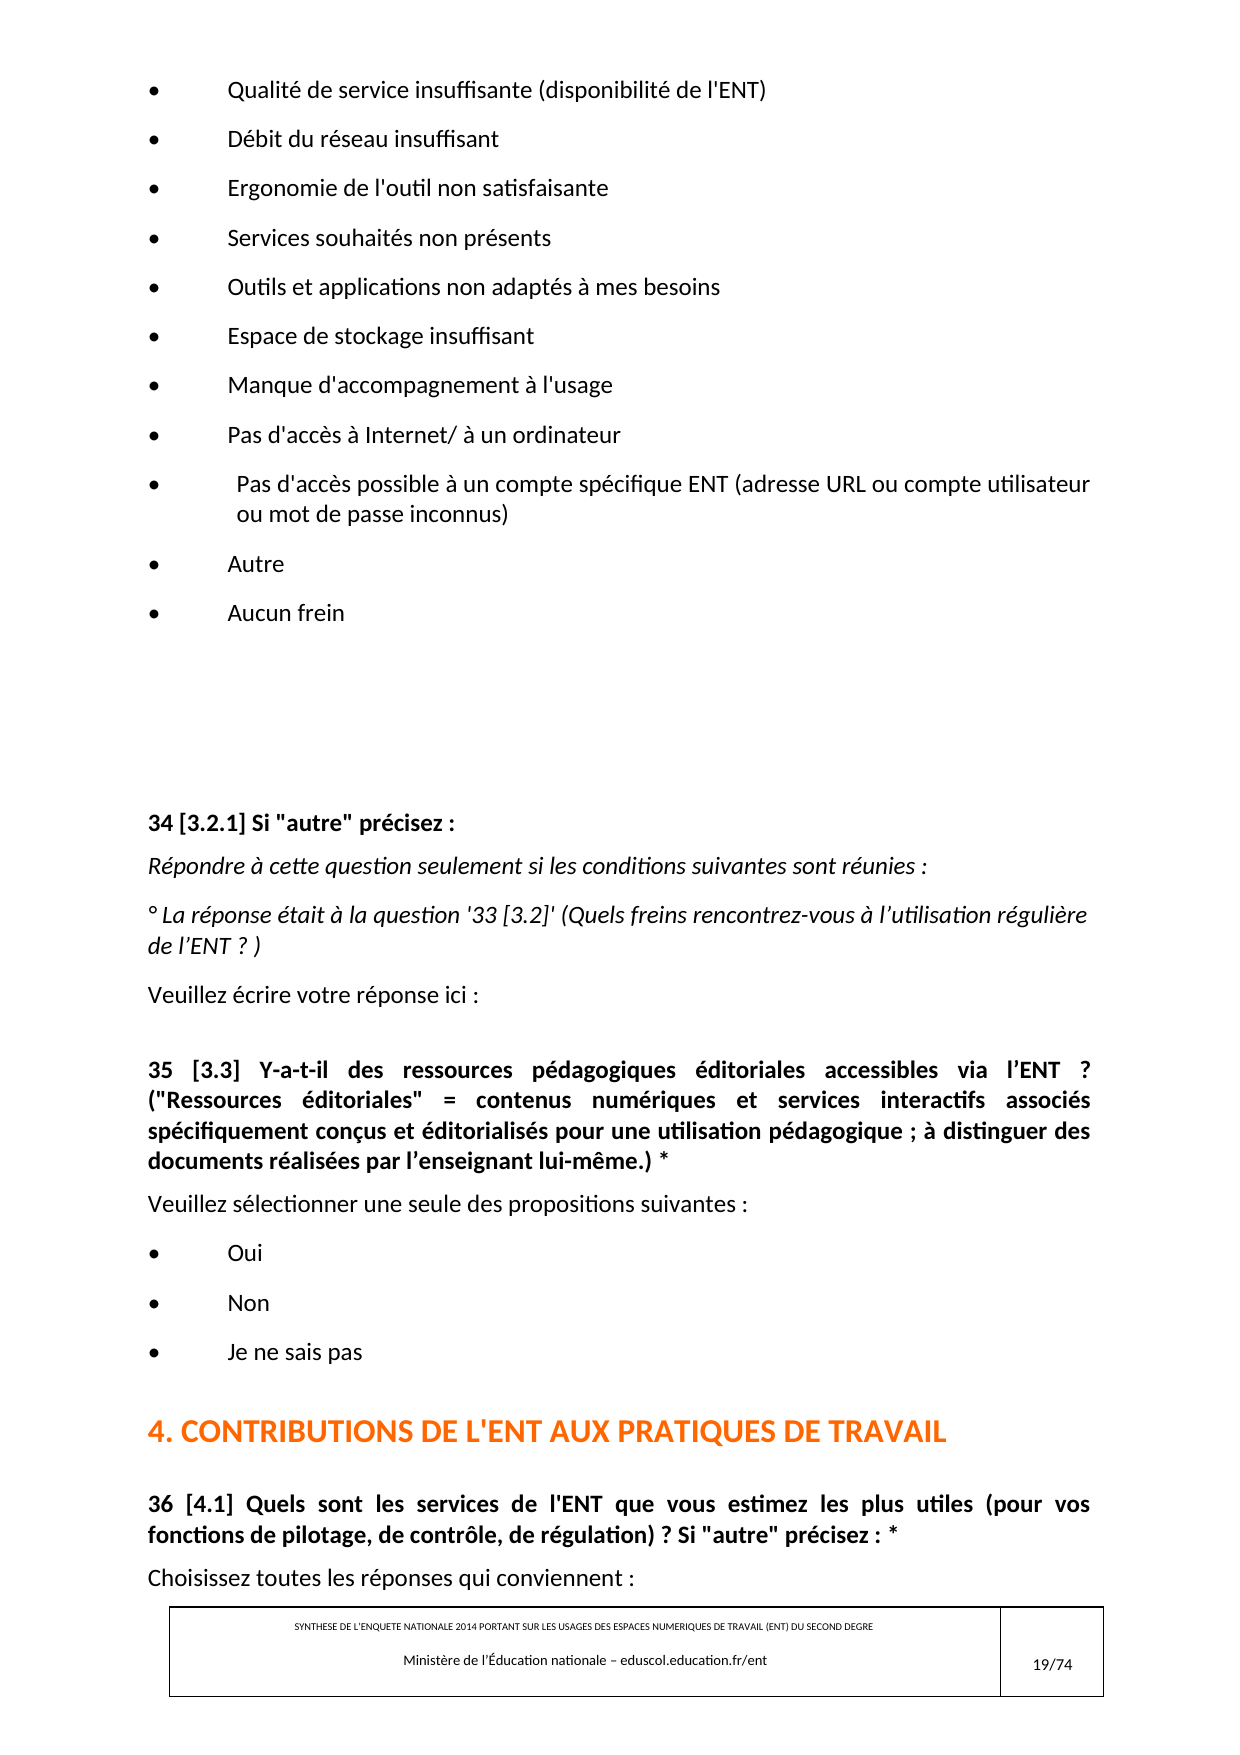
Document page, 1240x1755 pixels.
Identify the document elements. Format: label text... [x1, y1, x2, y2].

text 36 [4.1] Quels sont les services de l'ENT que vous estimez les plus utiles (pour vos fonctions de pilotage, de contrôle, de régulation) ? Si "autre" précisez : * [148, 1489, 1092, 1550]
text • Manque d'accompagnement à l'usage [148, 369, 1092, 400]
text • Pas d'accès possible à un compte spécifique ENT (adresse URL ou compte utilisateur ou mot de passe inconnus) [148, 468, 1092, 529]
text Répondre à cette question seulement si les conditions suivantes sont réunies : [148, 850, 1092, 881]
text • Ergonomie de l'outil non satisfaisante [148, 172, 1092, 203]
text • Outils et applications non adaptés à mes besoins [148, 271, 1092, 301]
text Veuillez sélectionner une seule des propositions suivantes : [148, 1188, 1092, 1219]
text • Pas d'accès à Internet/ à un ordinateur [148, 419, 1092, 449]
text ° La réponse était à la question '33 [3.2]' (Quels freins rencontrez-vous à l’utilisation régulière de l’ENT ? ) [148, 900, 1092, 961]
text • Oui [148, 1238, 1092, 1268]
text 4. CONTRIBUTIONS DE L'ENT AUX PRATIQUES DE TRAVAIL [148, 1410, 1092, 1451]
text • Aucun frein [148, 597, 1092, 628]
text 34 [3.2.1] Si "autre" précisez : [148, 807, 1092, 838]
text • Non [148, 1287, 1092, 1317]
text • Espace de stockage insuffisant [148, 320, 1092, 351]
text • Je ne sais pas [148, 1336, 1092, 1367]
text • Débit du réseau insuffisant [148, 123, 1092, 154]
text • Autre [148, 548, 1092, 578]
text Choisissez toutes les réponses qui conviennent : [148, 1562, 1092, 1593]
text • Services souhaités non présents [148, 222, 1092, 252]
text 35 [3.3] Y-a-t-il des ressources pédagogiques éditoriales accessibles via l’ENT ? ("Ressources éditoriales" = contenus numériques et services interactifs associés spécifiquement conçus et éditorialisés pour une utilisation pédagogique ; à distinguer des documents réalisées par l’enseignant lui-même.) * [148, 1054, 1092, 1176]
text Veuillez écrire votre réponse ici : [148, 979, 1092, 1010]
text • Qualité de service insuffisante (disponibilité de l'ENT) [148, 74, 1092, 104]
